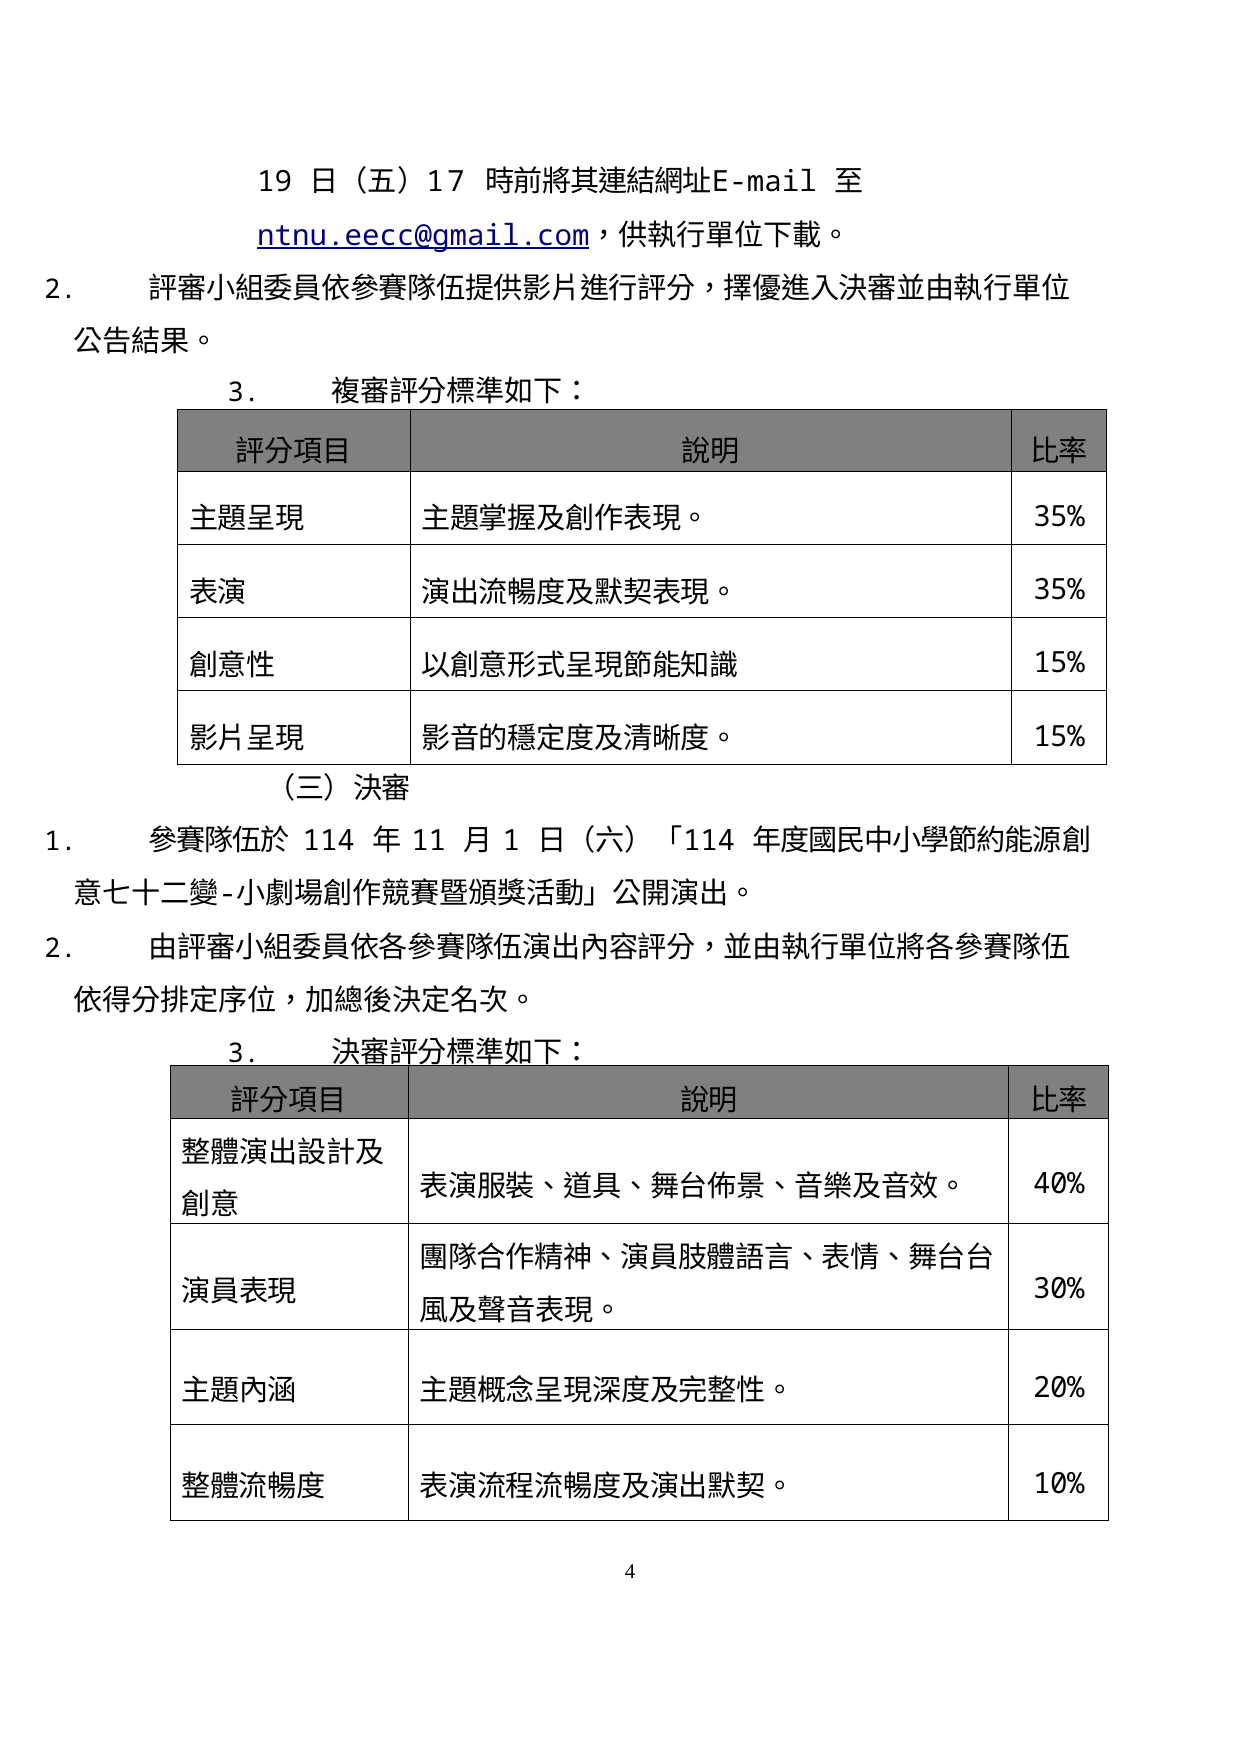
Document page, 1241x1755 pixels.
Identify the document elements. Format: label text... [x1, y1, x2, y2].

table_cell 10% [1009, 1425, 1108, 1520]
list 由評審小組委員依各參賽隊伍演出內容評分，並由執行單位將各參賽隊伍依得分排定序位，加總後決定名次。 [44, 923, 1093, 1018]
table_cell 整體流暢度 [171, 1425, 408, 1520]
table_cell 創意性 [178, 618, 410, 690]
table_cell 演出流暢度及默契表現。 [411, 545, 1011, 617]
table_cell 表演流程流暢度及演出默契。 [409, 1425, 1008, 1520]
table_cell 35% [1012, 545, 1106, 617]
table_cell 主題呈現 [178, 472, 410, 544]
table_header 評分項目 [171, 1066, 408, 1118]
table_cell 影片呈現 [178, 691, 410, 764]
table_cell 40% [1009, 1119, 1108, 1223]
text 19 日（五）17 時前將其連結網址E-mail 至ntnu.eecc@gmail.com，供執行單位下載。 [257, 158, 1101, 253]
table_cell 主題掌握及創作表現。 [411, 472, 1011, 544]
table_cell 以創意形式呈現節能知識 [411, 618, 1011, 690]
list 評審小組委員依參賽隊伍提供影片進行評分，擇優進入決審並由執行單位公告結果。 [44, 264, 1093, 360]
table_cell 整體演出設計及創意 [171, 1119, 408, 1223]
list 決審評分標準如下： [163, 1029, 1137, 1524]
text （三）決審 [266, 765, 1137, 807]
table_header 比率 [1012, 410, 1106, 471]
table_cell 15% [1012, 618, 1106, 690]
table_header 說明 [409, 1066, 1008, 1118]
table_cell 30% [1009, 1224, 1108, 1328]
table_header 說明 [411, 410, 1011, 471]
table_cell 團隊合作精神、演員肢體語言、表情、舞台台風及聲音表現。 [409, 1224, 1008, 1328]
table_cell 表演 [178, 545, 410, 617]
table_cell 20% [1009, 1330, 1108, 1424]
table_header 評分項目 [178, 410, 410, 471]
table_cell 35% [1012, 472, 1106, 544]
table_cell 主題概念呈現深度及完整性。 [409, 1330, 1008, 1424]
table_cell 演員表現 [171, 1224, 408, 1328]
list 複審評分標準如下： [227, 371, 1137, 408]
table_cell 表演服裝、道具、舞台佈景、音樂及音效。 [409, 1119, 1008, 1223]
table_cell 影音的穩定度及清晰度。 [411, 691, 1011, 764]
table_header 比率 [1009, 1066, 1108, 1118]
list 參賽隊伍於 114 年 11 月 1 日（六）「114 年度國民中小學節約能源創意七十二變-小劇場創作競賽暨頒獎活動」公開演出。 [44, 817, 1093, 912]
table_cell 15% [1012, 691, 1106, 764]
table_cell 主題內涵 [171, 1330, 408, 1424]
